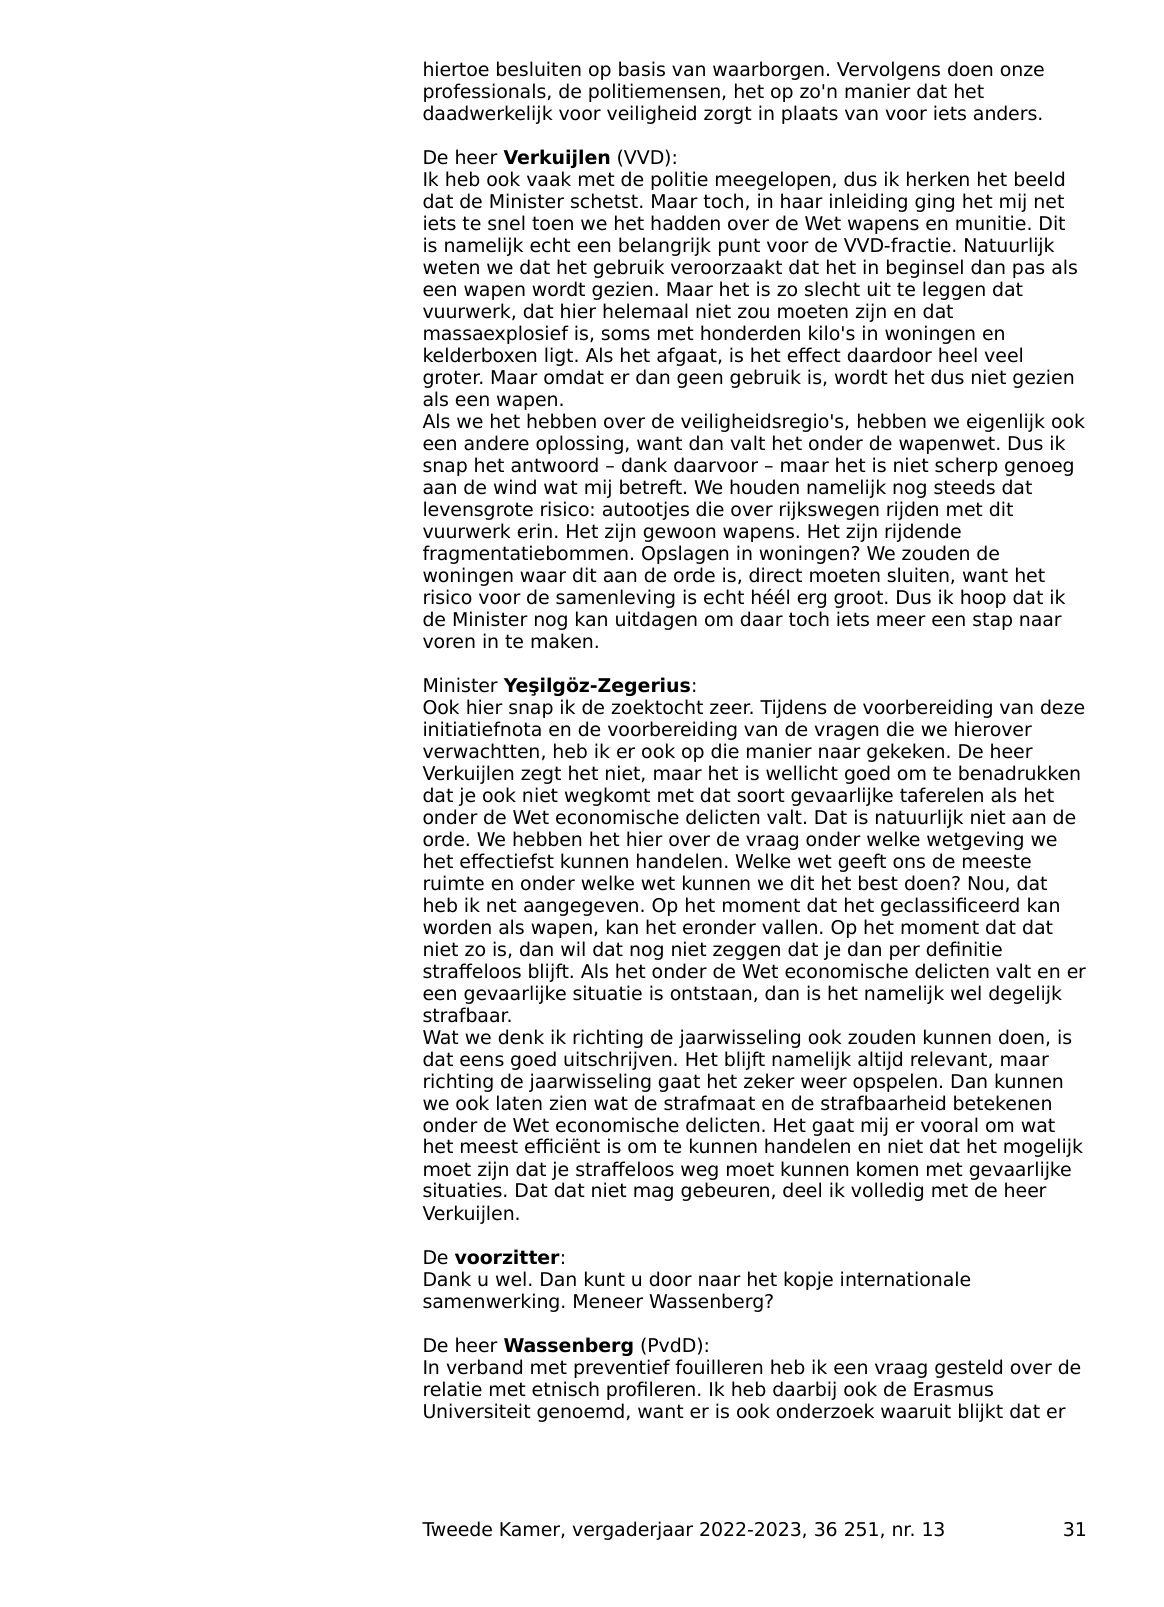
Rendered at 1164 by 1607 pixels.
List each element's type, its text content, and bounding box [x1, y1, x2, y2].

text Wat we denk ik richting de jaarwisseling ook zouden kunnen doen, is dat eens goed uitschrijven. Het blijft namelijk altijd relevant, maar richting de jaarwisseling gaat het zeker weer opspelen. Dan kunnen we ook laten zien wat de strafmaat en de strafbaarheid betekenen onder de Wet economische delicten. Het gaat mij er vooral om wat het meest efficiënt is om te kunnen handelen en niet dat het mogelijk moet zijn dat je straffeloos weg moet kunnen komen met gevaarlijke situaties. Dat dat niet mag gebeuren, deel ik volledig met de heer Verkuijlen. [422, 1027, 1087, 1224]
text Als we het hebben over de veiligheidsregio's, hebben we eigenlijk ook een andere oplossing, want dan valt het onder de wapenwet. Dus ik snap het antwoord – dank daarvoor – maar het is niet scherp genoeg aan de wind wat mij betreft. We houden namelijk nog steeds dat levensgrote risico: autootjes die over rijkswegen rijden met dit vuurwerk erin. Het zijn gewoon wapens. Het zijn rijdende fragmentatiebommen. Opslagen in woningen? We zouden de woningen waar dit aan de orde is, direct moeten sluiten, want het risico voor de samenleving is echt héél erg groot. Dus ik hoop dat ik de Minister nog kan uitdagen om daar toch iets meer een stap naar voren in te maken. [422, 411, 1087, 653]
text De heer Verkuijlen (VVD): [422, 147, 1087, 169]
text Ook hier snap ik de zoektocht zeer. Tijdens de voorbereiding van deze initiatiefnota en de voorbereiding van de vragen die we hierover verwachtten, heb ik er ook op die manier naar gekeken. De heer Verkuijlen zegt het niet, maar het is wellicht goed om te benadrukken dat je ook niet wegkomt met dat soort gevaarlijke taferelen als het onder de Wet economische delicten valt. Dat is natuurlijk niet aan de orde. We hebben het hier over de vraag onder welke wetgeving we het effectiefst kunnen handelen. Welke wet geeft ons de meeste ruimte en onder welke wet kunnen we dit het best doen? Nou, dat heb ik net aangegeven. Op het moment dat het geclassificeerd kan worden als wapen, kan het eronder vallen. Op het moment dat dat niet zo is, dan wil dat nog niet zeggen dat je dan per definitie straffeloos blijft. Als het onder de Wet economische delicten valt en er een gevaarlijke situatie is ontstaan, dan is het namelijk wel degelijk strafbaar. [422, 697, 1087, 1027]
text Dank u wel. Dan kunt u door naar het kopje internationale samenwerking. Meneer Wassenberg? [422, 1268, 1087, 1312]
text In verband met preventief fouilleren heb ik een vraag gesteld over de relatie met etnisch profileren. Ik heb daarbij ook de Erasmus Universiteit genoemd, want er is ook onderzoek waaruit blijkt dat er [422, 1357, 1087, 1423]
text Minister Yeşilgöz-Zegerius: [422, 675, 1087, 697]
text De heer Wassenberg (PvdD): [422, 1335, 1087, 1357]
text hiertoe besluiten op basis van waarborgen. Vervolgens doen onze professionals, de politiemensen, het op zo'n manier dat het daadwerkelijk voor veiligheid zorgt in plaats van voor iets anders. [422, 59, 1087, 125]
text De voorzitter: [422, 1247, 1087, 1268]
text Ik heb ook vaak met de politie meegelopen, dus ik herken het beeld dat de Minister schetst. Maar toch, in haar inleiding ging het mij net iets te snel toen we het hadden over de Wet wapens en munitie. Dit is namelijk echt een belangrijk punt voor de VVD-fractie. Natuurlijk weten we dat het gebruik veroorzaakt dat het in beginsel dan pas als een wapen wordt gezien. Maar het is zo slecht uit te leggen dat vuurwerk, dat hier helemaal niet zou moeten zijn en dat massaexplosief is, soms met honderden kilo's in woningen en kelderboxen ligt. Als het afgaat, is het effect daardoor heel veel groter. Maar omdat er dan geen gebruik is, wordt het dus niet gezien als een wapen. [422, 169, 1087, 411]
